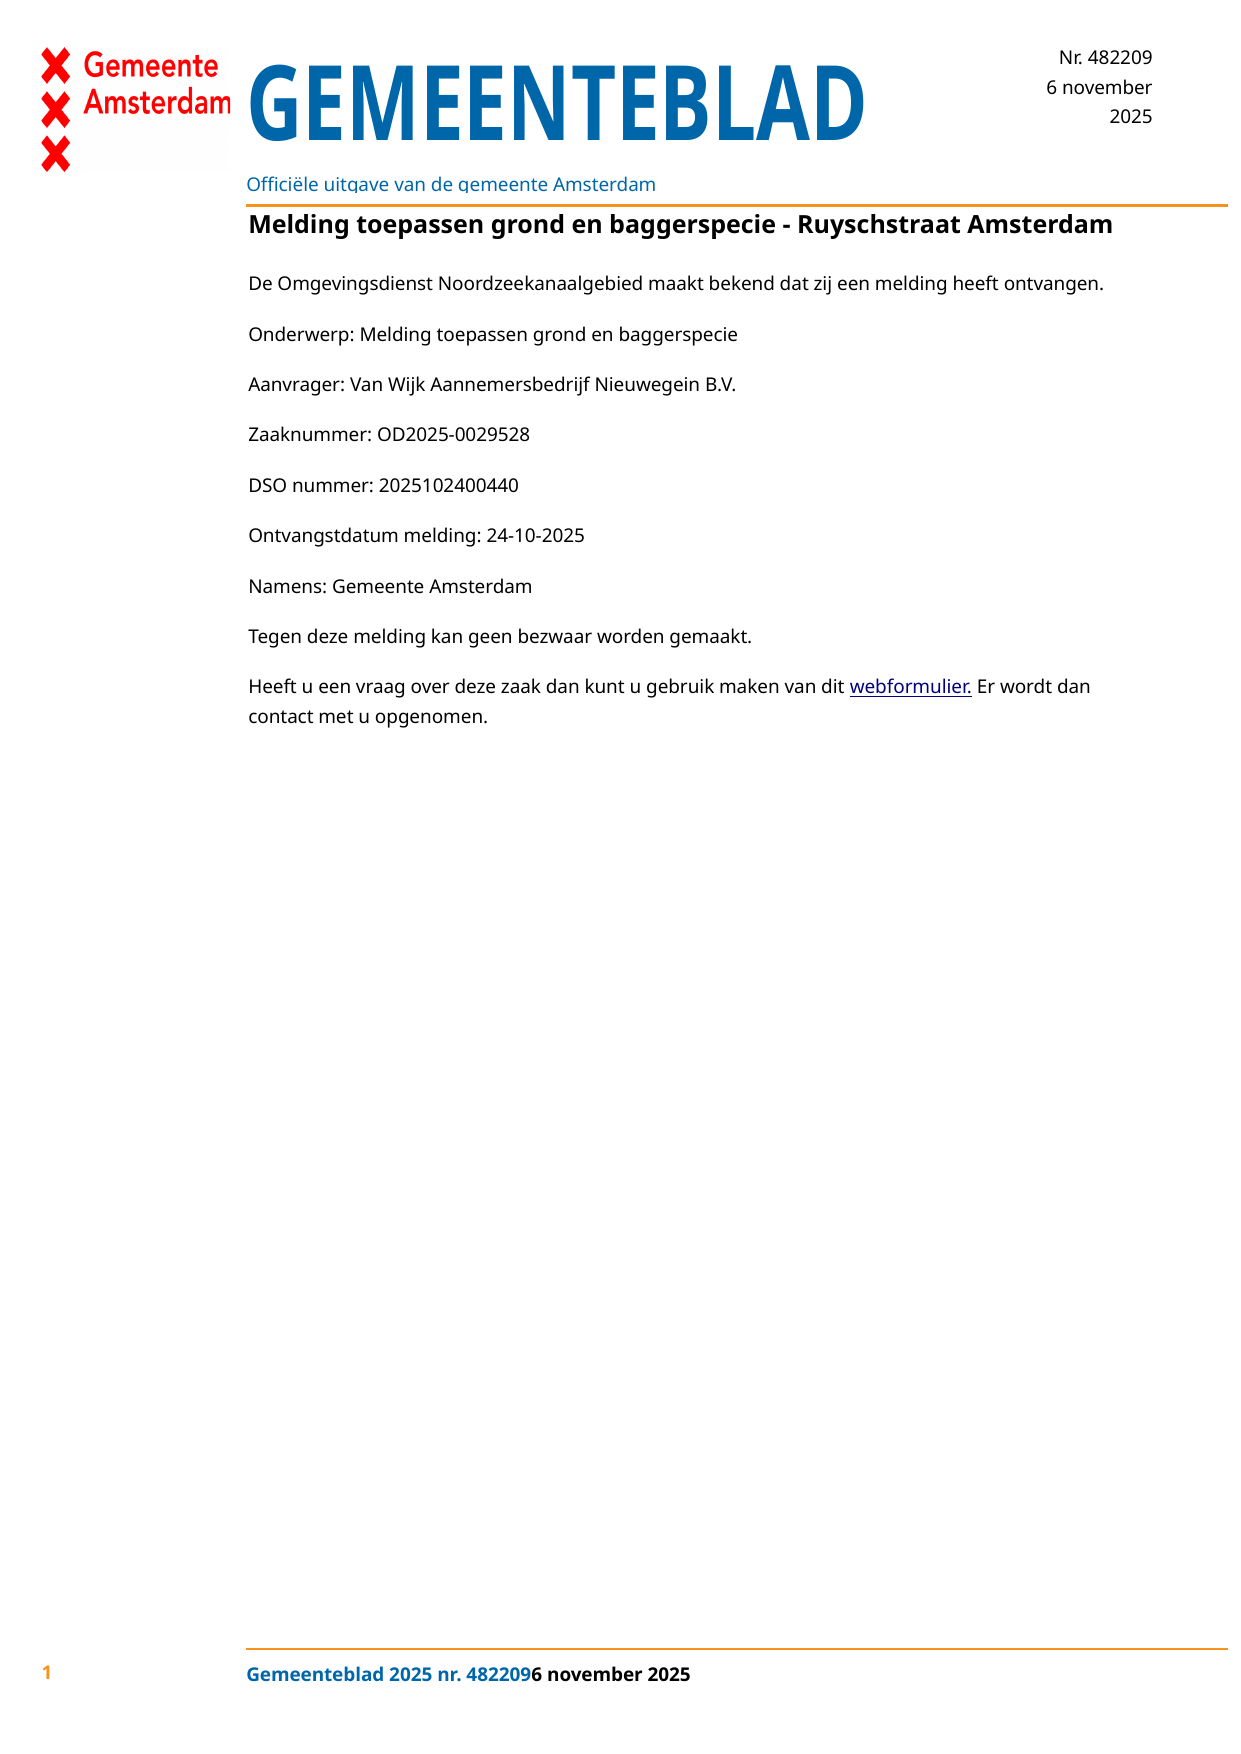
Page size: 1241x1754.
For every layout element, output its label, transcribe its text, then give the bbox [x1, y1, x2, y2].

text Namens: Gemeente Amsterdam [248, 573, 1152, 598]
text Onderwerp: Melding toepassen grond en baggerspecie [248, 321, 1152, 346]
text Heeft u een vraag over deze zaak dan kunt u gebruik maken van dit webformulier. Er wordt dan contact met u opgenomen. [248, 674, 1152, 729]
text DSO nummer: 2025102400440 [248, 472, 1152, 498]
picture [41, 47, 231, 172]
text Ontvangstdatum melding: 24-10-2025 [248, 522, 1152, 548]
text De Omgevingsdienst Noordzeekanaalgebied maakt bekend dat zij een melding heeft ontvangen. [248, 270, 1152, 296]
text Tegen deze melding kan geen bezwaar worden gemaakt. [248, 623, 1152, 649]
text Zaaknummer: OD2025-0029528 [248, 422, 1152, 447]
text Aanvrager: Van Wijk Aannemersbedrijf Nieuwegein B.V. [248, 371, 1152, 397]
text Melding toepassen grond en baggerspecie - Ruyschstraat Amsterdam [248, 207, 1152, 241]
